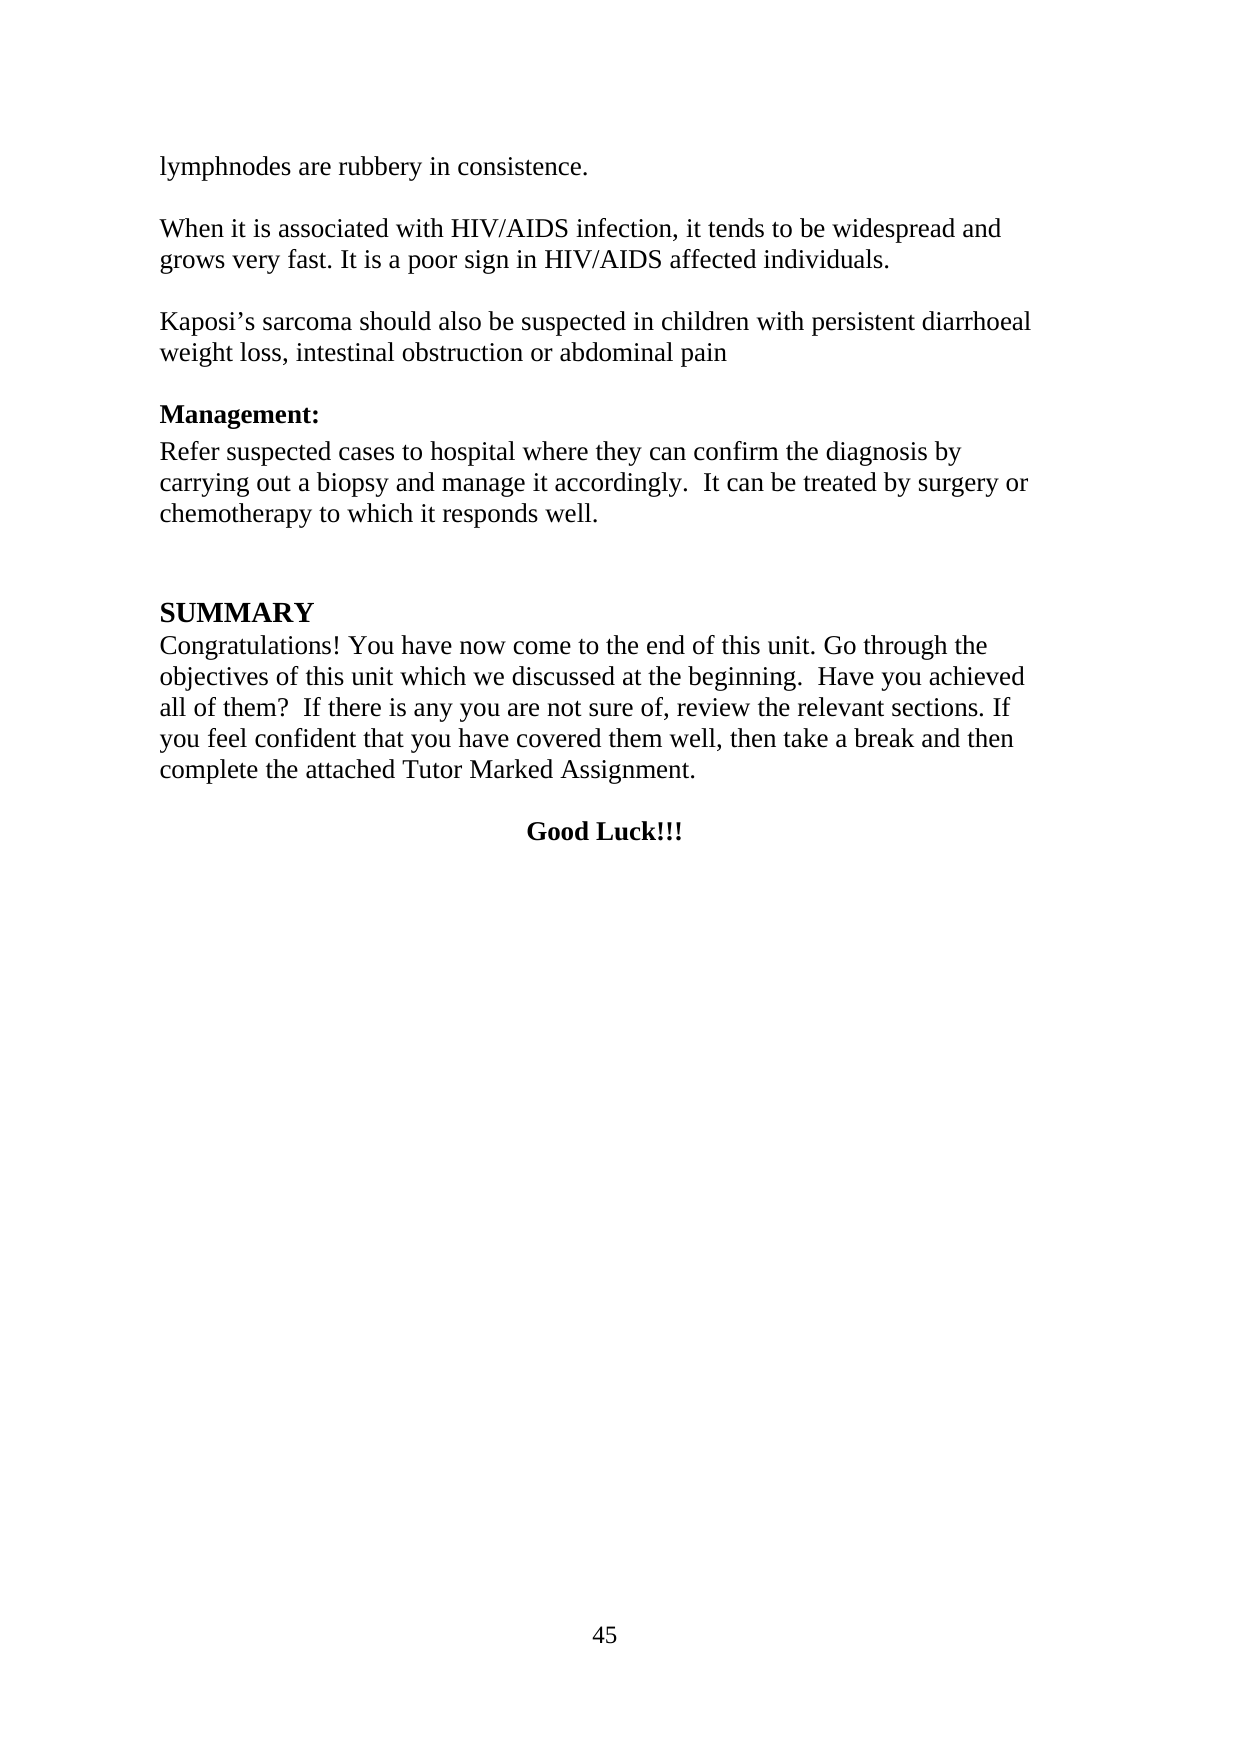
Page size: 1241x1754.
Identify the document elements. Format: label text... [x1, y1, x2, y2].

text SUMMARY [159, 596, 1049, 629]
text Congratulations! You have now come to the end of this unit. Go through the objectives of this unit which we discussed at the beginning. Have you achieved all of them? If there is any you are not sure of, review the relevant sections. If you feel confident that you have covered them well, then take a break and then complete the attached Tutor Marked Assignment. [159, 629, 1049, 784]
text Refer suspected cases to hospital where they can confirm the diagnosis by carrying out a biopsy and manage it accordingly. It can be treated by surgery or chemotherapy to which it responds well. [159, 436, 1049, 529]
text Management: [159, 398, 1049, 429]
text Kaposi’s sarcoma should also be suspected in children with persistent diarrhoeal weight loss, intestinal obstruction or abdominal pain [159, 305, 1049, 367]
text Good Luck!!! [159, 816, 1049, 847]
text lymphnodes are rubbery in consistence. [159, 150, 1049, 181]
text When it is associated with HIV/AIDS infection, it tends to be widespread and grows very fast. It is a poor sign in HIV/AIDS affected individuals. [159, 212, 1049, 274]
